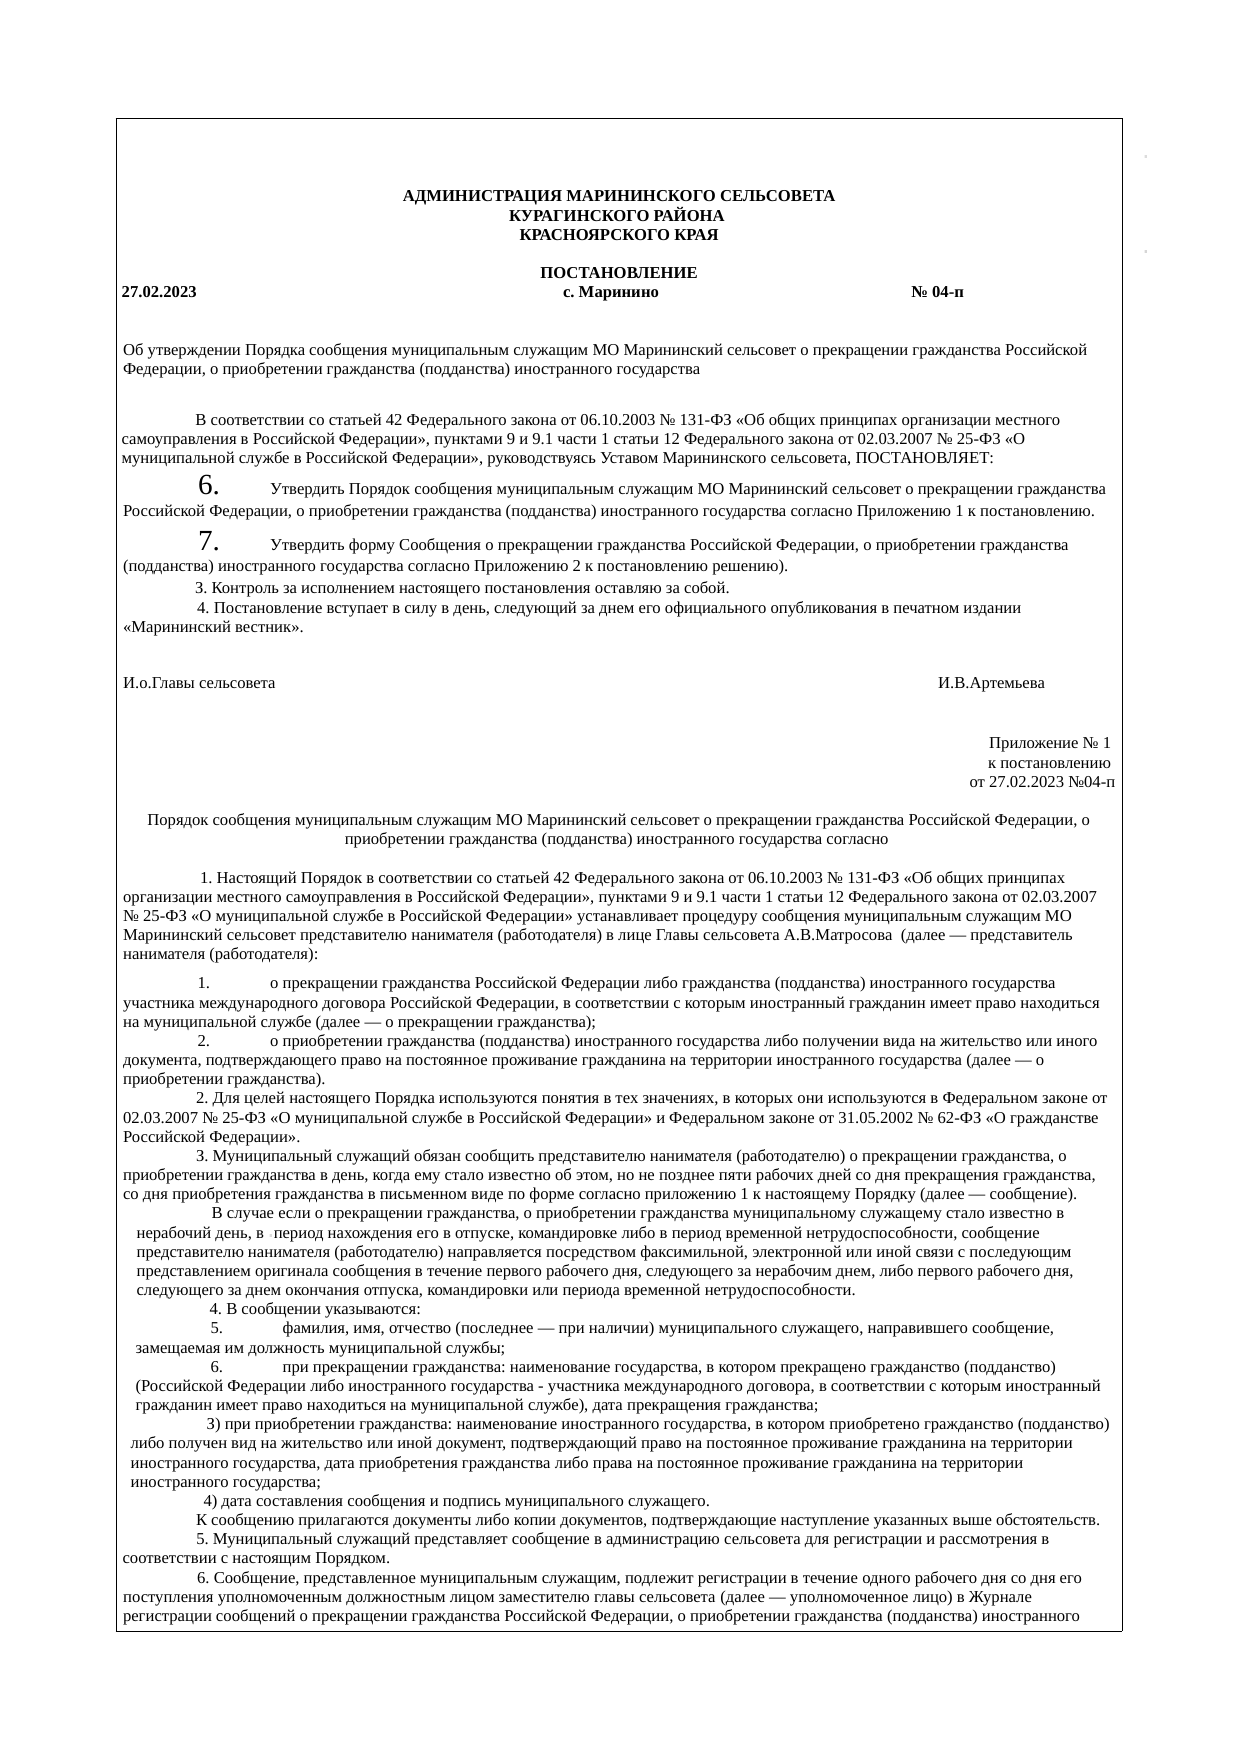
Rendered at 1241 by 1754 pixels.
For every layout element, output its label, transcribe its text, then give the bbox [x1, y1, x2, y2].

table_header АДМИНИСТРАЦИЯ МАРИНИНСКОГО СЕЛЬСОВЕТА КУРАГИНСКОГО РАЙОНА КРАСНОЯРСКОГО КРАЯ ПОСТАНОВЛЕНИЕ 27.02.2023 с. Маринино № 04-п Об утверждении Порядка сообщения муниципальным служащим МО Марининский сельсовет о прекращении гражданства Российской Федерации, о приобретении гражданства (подданства) иностранного государства В соответствии со статьей 42 Федерального закона от 06.10.2003 № 131-ФЗ «Об общих принципах организации местного самоуправления в Российской Федерации», пунктами 9 и 9.1 части 1 статьи 12 Федерального закона от 02.03.2007 № 25-Ф3 «О муниципальной службе в Российской Федерации», руководствуясь Уставом Марининского сельсовета, ПОСТАНОВЛЯЕТ: Утвердить Порядок сообщения муниципальным служащим МО Марининский сельсовет о прекращении гражданства Российской Федерации, о приобретении гражданства (подданства) иностранного государства согласно Приложению 1 к постановлению. Утвердить форму Сообщения о прекращении гражданства Российской Федерации, о приобретении гражданства (подданства) иностранного государства согласно Приложению 2 к постановлению решению). З. Контроль за исполнением настоящего постановления оставляю за собой. 4. Постановление вступает в силу в день, следующий за днем его официального опубликования в печатном издании «Марининский вестник». И.о.Главы сельсовета И.В.Артемьева Приложение № 1 к постановлению от 27.02.2023 №04-п Порядок сообщения муниципальным служащим МО Марининский сельсовет о прекращении гражданства Российской Федерации, о приобретении гражданства (подданства) иностранного государства согласно 1. Настоящий Порядок в соответствии со статьей 42 Федерального закона от 06.10.2003 № 131-ФЗ «Об общих принципах организации местного самоуправления в Российской Федерации», пунктами 9 и 9.1 части 1 статьи 12 Федерального закона от 02.03.2007 № 25-ФЗ «О муниципальной службе в Российской Федерации» устанавливает процедуру сообщения муниципальным служащим МО Марининский сельсовет представителю нанимателя (работодателя) в лице Главы сельсовета А.В.Матросова (далее — представитель нанимателя (работодателя): о прекращении гражданства Российской Федерации либо гражданства (подданства) иностранного государства участника международного договора Российской Федерации, в соответствии с которым иностранный гражданин имеет право находиться на муниципальной службе (далее — о прекращении гражданства); о приобретении гражданства (подданства) иностранного государства либо получении вида на жительство или иного документа, подтверждающего право на постоянное проживание гражданина на территории иностранного государства (далее — о приобретении гражданства). 2. Для целей настоящего Порядка используются понятия в тех значениях, в которых они используются в Федеральном законе от 02.03.2007 № 25-ФЗ «О муниципальной службе в Российской Федерации» и Федеральном законе от 31.05.2002 № 62-ФЗ «О гражданстве Российской Федерации». З. Муниципальный служащий обязан сообщить представителю нанимателя (работодателю) о прекращении гражданства, о приобретении гражданства в день, когда ему стало известно об этом, но не позднее пяти рабочих дней со дня прекращения гражданства, со дня приобретения гражданства в письменном виде по форме согласно приложению 1 к настоящему Порядку (далее — сообщение). В случае если о прекращении гражданства, о приобретении гражданства муниципальному служащему стало известно в нерабочий день, в период нахождения его в отпуске, командировке либо в период временной нетрудоспособности, сообщение представителю нанимателя (работодателю) направляется посредством факсимильной, электронной или иной связи с последующим представлением оригинала сообщения в течение первого рабочего дня, следующего за нерабочим днем, либо первого рабочего дня, следующего за днем окончания отпуска, командировки или периода временной нетрудоспособности. 4. В сообщении указываются: фамилия, имя, отчество (последнее — при наличии) муниципального служащего, направившего сообщение, замещаемая им должность муниципальной службы; при прекращении гражданства: наименование государства, в котором прекращено гражданство (подданство) (Российской Федерации либо иностранного государства - участника международного договора, в соответствии с которым иностранный гражданин имеет право находиться на муниципальной службе), дата прекращения гражданства; З) при приобретении гражданства: наименование иностранного государства, в котором приобретено гражданство (подданство) либо получен вид на жительство или иной документ, подтверждающий право на постоянное проживание гражданина на территории иностранного государства, дата приобретения гражданства либо права на постоянное проживание гражданина на территории иностранного государства; 4) дата составления сообщения и подпись муниципального служащего. К сообщению прилагаются документы либо копии документов, подтверждающие наступление указанных выше обстоятельств. 5. Муниципальный служащий представляет сообщение в администрацию сельсовета для регистрации и рассмотрения в соответствии с настоящим Порядком. 6. Сообщение, представленное муниципальным служащим, подлежит регистрации в течение одного рабочего дня со дня его поступления уполномоченным должностным лицом заместителю главы сельсовета (далее — уполномоченное лицо) в Журнале регистрации сообщений о прекращении гражданства Российской Федерации, о приобретении гражданства (подданства) иностранного [117, 119, 1122, 1631]
